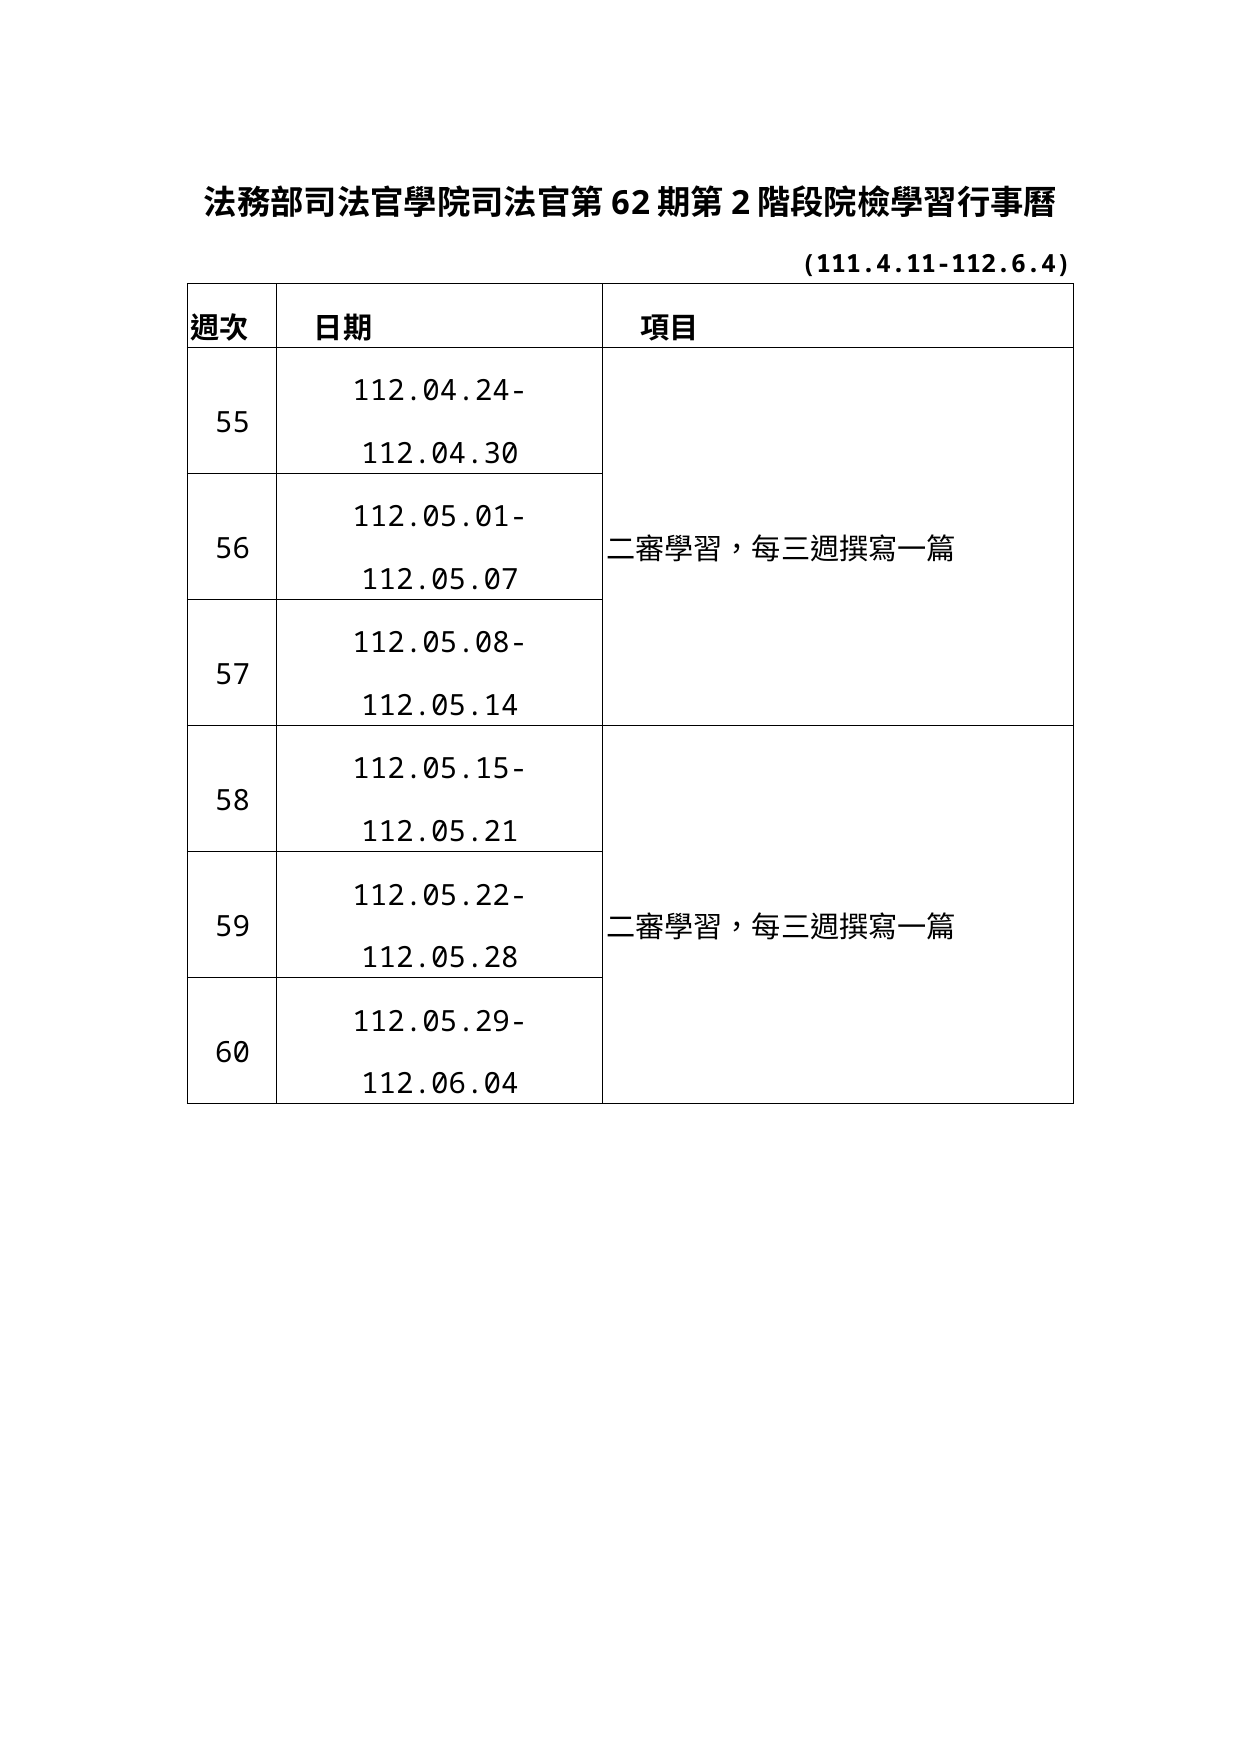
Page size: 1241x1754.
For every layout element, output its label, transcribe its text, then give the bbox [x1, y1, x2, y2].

table_cell 112.05.15-112.05.21 [277, 726, 602, 851]
table_cell 二審學習，每三週撰寫一篇 [603, 348, 1073, 725]
table_cell 日期 [277, 284, 602, 347]
table_cell 二審學習，每三週撰寫一篇 [603, 726, 1073, 1103]
table_cell 112.05.29-112.06.04 [277, 978, 602, 1103]
table_cell 112.05.08-112.05.14 [277, 600, 602, 725]
table_cell 56 [188, 474, 276, 599]
table_cell 60 [188, 978, 276, 1103]
table_cell 項目 [603, 284, 1073, 347]
table_cell 58 [188, 726, 276, 851]
table_cell 112.04.24-112.04.30 [277, 348, 602, 473]
table_cell 112.05.22-112.05.28 [277, 852, 602, 977]
table_cell 55 [188, 348, 276, 473]
table_cell 59 [188, 852, 276, 977]
table_cell 112.05.01-112.05.07 [277, 474, 602, 599]
table_cell 週次 [188, 284, 276, 347]
table_header 法務部司法官學院司法官第62期第2階段院檢學習行事曆 (111.4.11-112.6.4) [187, 158, 1074, 283]
table_cell 57 [188, 600, 276, 725]
